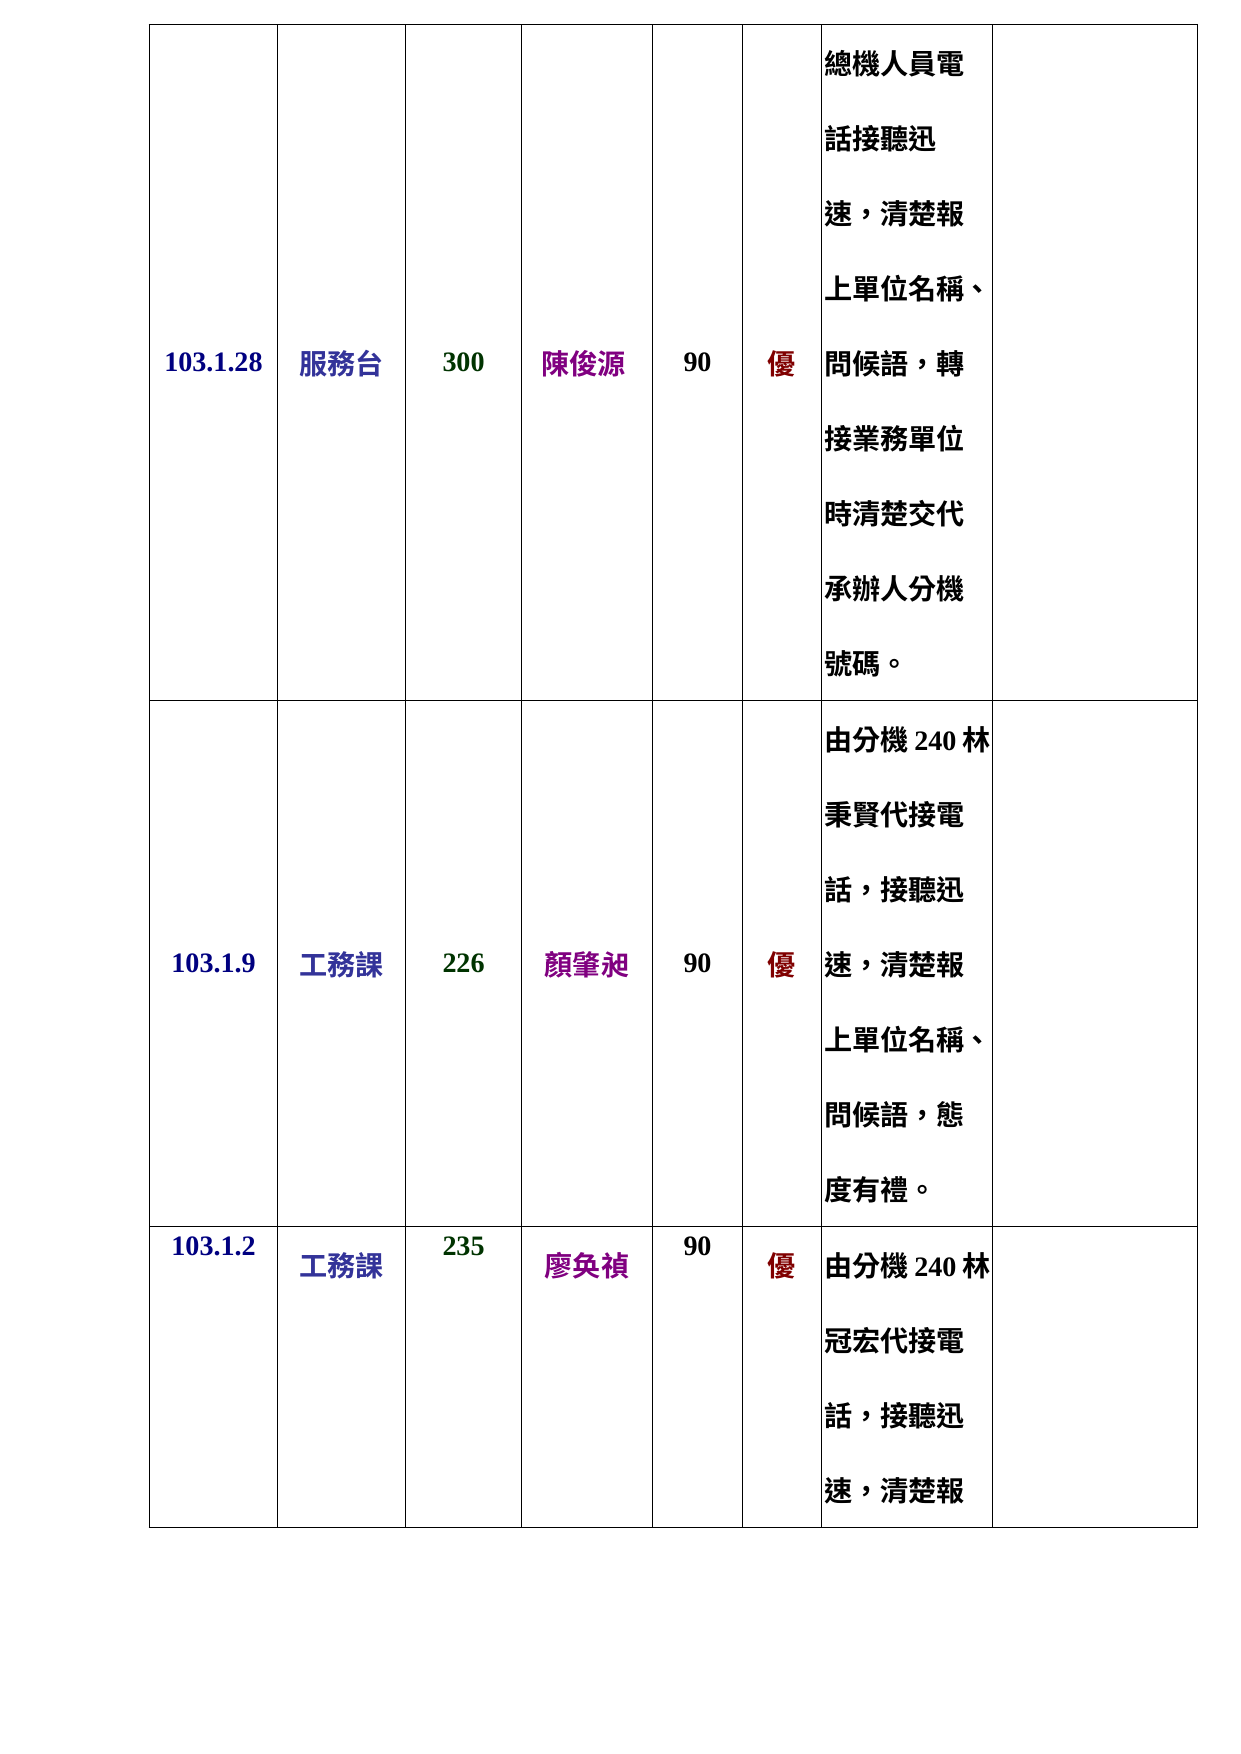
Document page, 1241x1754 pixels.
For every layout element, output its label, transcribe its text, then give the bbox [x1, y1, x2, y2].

table_cell 優 [743, 701, 821, 1226]
table_cell [993, 1227, 1197, 1527]
table_cell 90 [653, 25, 742, 700]
table_cell [993, 25, 1197, 700]
table_cell 顏肇昶 [522, 701, 652, 1226]
table_cell 服務台 [278, 25, 405, 700]
table_cell [993, 701, 1197, 1226]
table_cell 工務課 [278, 701, 405, 1226]
table_cell 優 [743, 25, 821, 700]
table_cell 103.1.28 [150, 25, 277, 700]
table_cell 由分機240林秉賢代接電話，接聽迅速，清楚報上單位名稱、問候語，態度有禮。 [822, 701, 992, 1226]
table_cell 90 [653, 701, 742, 1226]
table_cell 優 [743, 1227, 821, 1527]
table_cell 103.1.2 [150, 1227, 277, 1527]
table_cell 226 [406, 701, 521, 1226]
table_cell 235 [406, 1227, 521, 1527]
table_cell 103.1.9 [150, 701, 277, 1226]
table_cell 由分機240林冠宏代接電話，接聽迅速，清楚報 [822, 1227, 992, 1527]
table_cell 90 [653, 1227, 742, 1527]
table_cell 廖奂禎 [522, 1227, 652, 1527]
table_cell 300 [406, 25, 521, 700]
table_cell 陳俊源 [522, 25, 652, 700]
table_cell 總機人員電話接聽迅速，清楚報上單位名稱、問候語，轉接業務單位時清楚交代承辦人分機號碼。 [822, 25, 992, 700]
table_cell 工務課 [278, 1227, 405, 1527]
